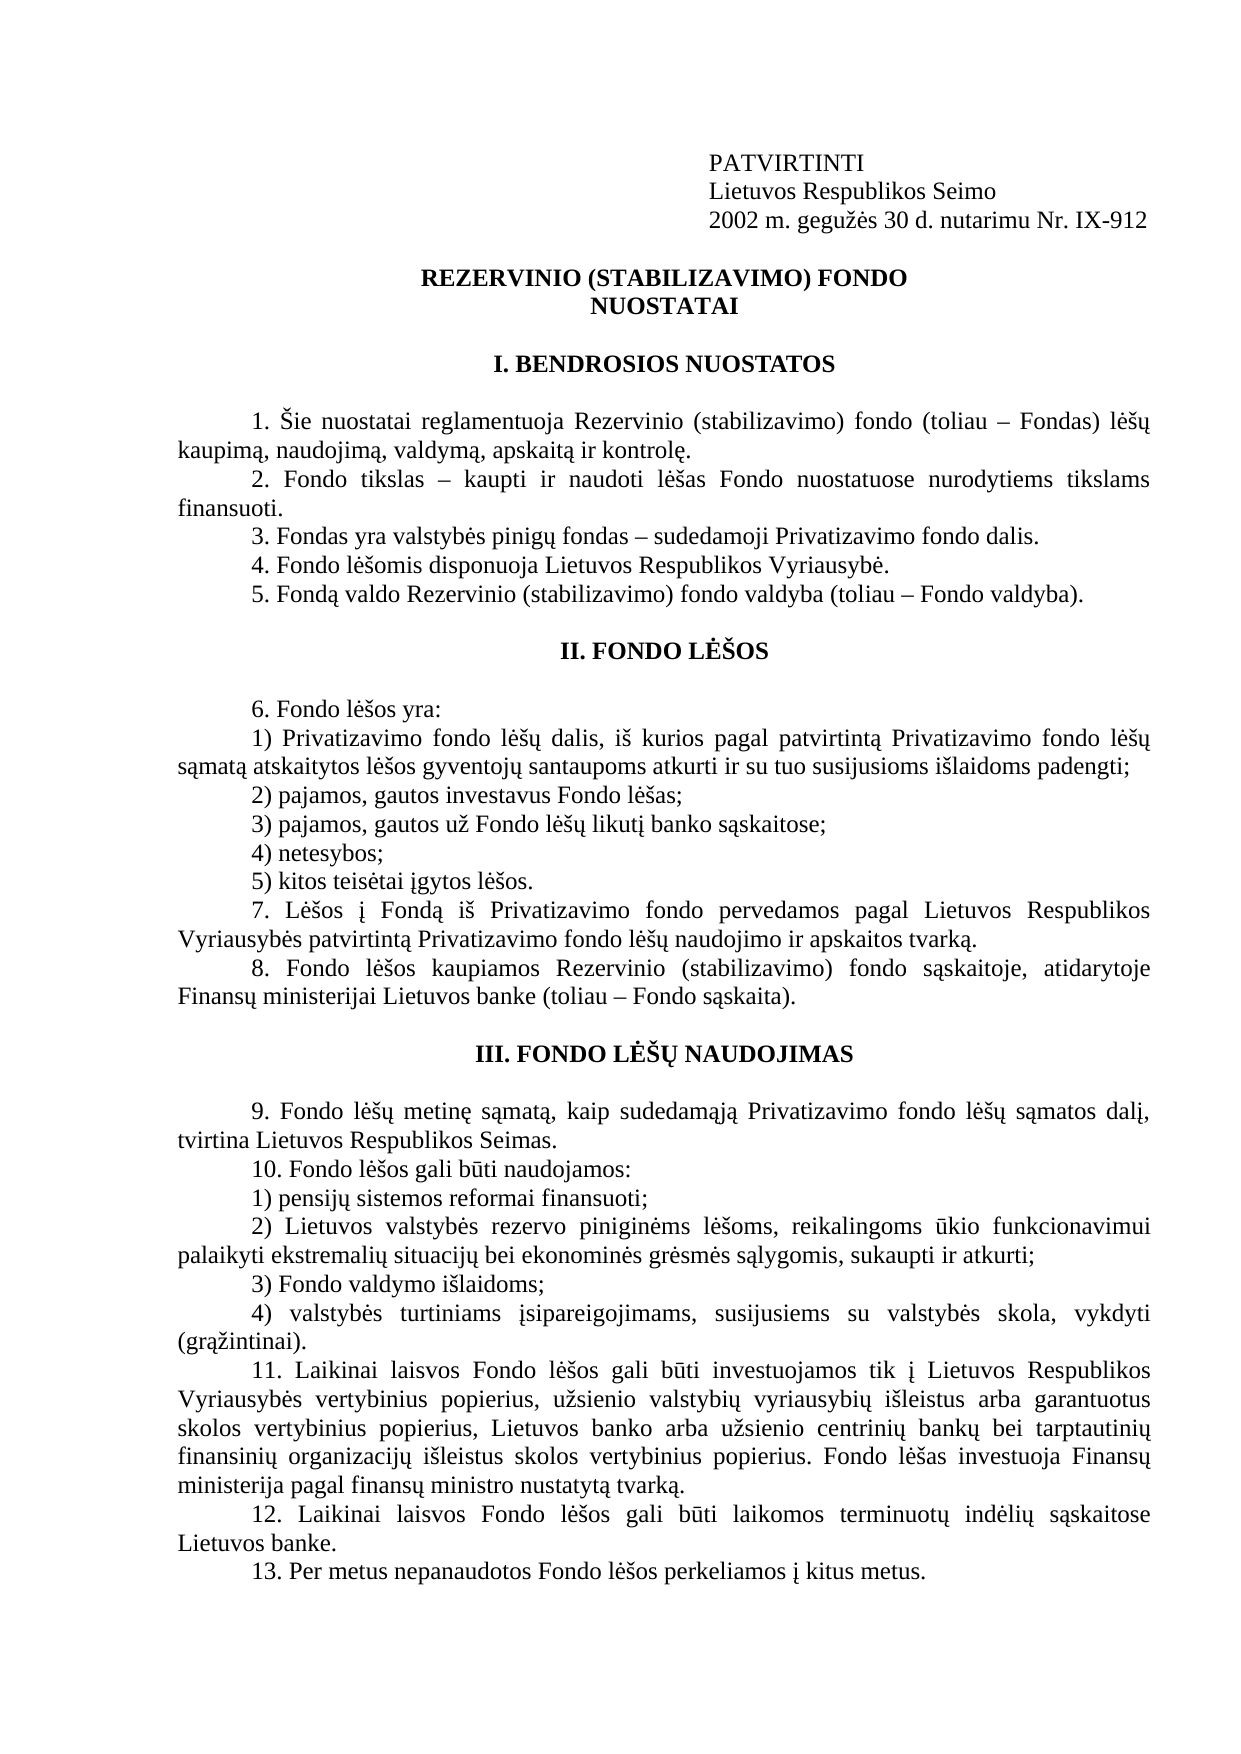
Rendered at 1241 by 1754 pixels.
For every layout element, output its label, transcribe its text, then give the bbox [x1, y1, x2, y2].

text 11. Laikinai laisvos Fondo lėšos gali būti investuojamos tik į Lietuvos Respublikos Vyriausybės vertybinius popierius, užsienio valstybių vyriausybių išleistus arba garantuotus skolos vertybinius popierius, Lietuvos banko arba užsienio centrinių bankų bei tarptautinių finansinių organizacijų išleistus skolos vertybinius popierius. Fondo lėšas investuoja Finansų ministerija pagal finansų ministro nustatytą tvarką. [177, 1355, 1152, 1499]
text I. BENDROSIOS NUOSTATOS [177, 349, 1152, 378]
text 9. Fondo lėšų metinę sąmatą, kaip sudedamąją Privatizavimo fondo lėšų sąmatos dalį, tvirtina Lietuvos Respublikos Seimas. [177, 1096, 1152, 1154]
text 1) Privatizavimo fondo lėšų dalis, iš kurios pagal patvirtintą Privatizavimo fondo lėšų sąmatą atskaitytos lėšos gyventojų santaupoms atkurti ir su tuo susijusioms išlaidoms padengti; [177, 723, 1152, 780]
text 2002 m. gegužės 30 d. nutarimu Nr. IX-912 [177, 205, 1152, 234]
text Lietuvos Respublikos Seimo [177, 176, 1152, 205]
text 3. Fondas yra valstybės pinigų fondas – sudedamoji Privatizavimo fondo dalis. [177, 521, 1152, 550]
text 4) netesybos; [177, 838, 1152, 866]
text 1) pensijų sistemos reformai finansuoti; [177, 1183, 1152, 1211]
text 3) pajamos, gautos už Fondo lėšų likutį banko sąskaitose; [177, 809, 1152, 838]
text 6. Fondo lėšos yra: [177, 694, 1152, 723]
text REZERVINIO (STABILIZAVIMO) FONDO [177, 263, 1152, 291]
text 3) Fondo valdymo išlaidoms; [177, 1269, 1152, 1298]
text 5. Fondą valdo Rezervinio (stabilizavimo) fondo valdyba (toliau – Fondo valdyba). [177, 579, 1152, 608]
text 5) kitos teisėtai įgytos lėšos. [177, 866, 1152, 895]
text 4. Fondo lėšomis disponuoja Lietuvos Respublikos Vyriausybė. [177, 550, 1152, 579]
text 7. Lėšos į Fondą iš Privatizavimo fondo pervedamos pagal Lietuvos Respublikos Vyriausybės patvirtintą Privatizavimo fondo lėšų naudojimo ir apskaitos tvarką. [177, 895, 1152, 953]
text 4) valstybės turtiniams įsipareigojimams, susijusiems su valstybės skola, vykdyti (grąžintinai). [177, 1298, 1152, 1355]
text 10. Fondo lėšos gali būti naudojamos: [177, 1154, 1152, 1183]
text 12. Laikinai laisvos Fondo lėšos gali būti laikomos terminuotų indėlių sąskaitose Lietuvos banke. [177, 1499, 1152, 1556]
text 2. Fondo tikslas – kaupti ir naudoti lėšas Fondo nuostatuose nurodytiems tikslams finansuoti. [177, 464, 1152, 521]
text 2) Lietuvos valstybės rezervo piniginėms lėšoms, reikalingoms ūkio funkcionavimui palaikyti ekstremalių situacijų bei ekonominės grėsmės sąlygomis, sukaupti ir atkurti; [177, 1211, 1152, 1269]
text 8. Fondo lėšos kaupiamos Rezervinio (stabilizavimo) fondo sąskaitoje, atidarytoje Finansų ministerijai Lietuvos banke (toliau – Fondo sąskaita). [177, 953, 1152, 1010]
text 1. Šie nuostatai reglamentuoja Rezervinio (stabilizavimo) fondo (toliau – Fondas) lėšų kaupimą, naudojimą, valdymą, apskaitą ir kontrolę. [177, 406, 1152, 464]
text NUOSTATAI [177, 291, 1152, 320]
text III. FONDO LĖŠŲ NAUDOJIMAS [177, 1039, 1152, 1068]
text 2) pajamos, gautos investavus Fondo lėšas; [177, 780, 1152, 809]
text PATVIRTINTI [709, 148, 1152, 176]
text II. FONDO LĖŠOS [177, 636, 1152, 665]
text 13. Per metus nepanaudotos Fondo lėšos perkeliamos į kitus metus. [177, 1556, 1152, 1585]
